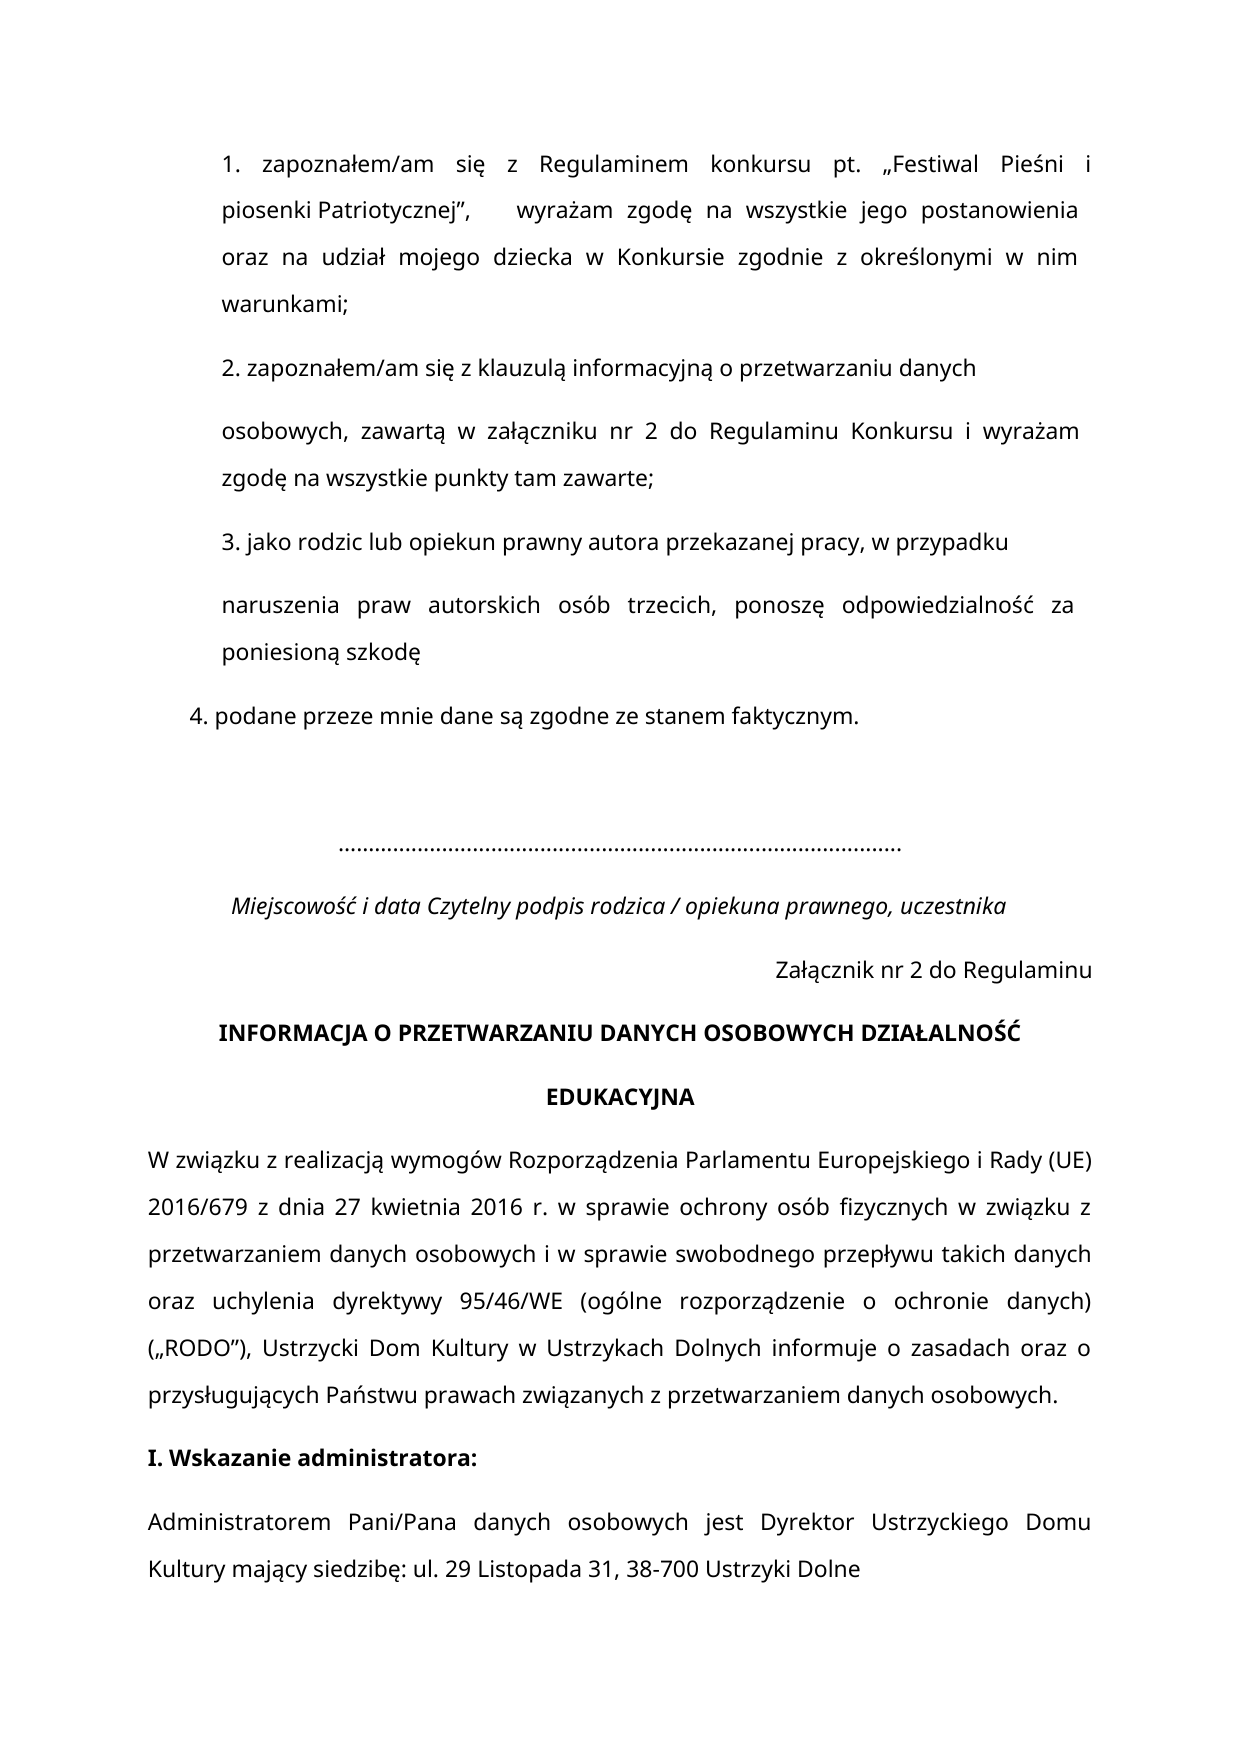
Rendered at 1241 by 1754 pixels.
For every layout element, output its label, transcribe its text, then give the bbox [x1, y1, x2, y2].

text W związku z realizacją wymogów Rozporządzenia Parlamentu Europejskiego i Rady (UE) 2016/679 z dnia 27 kwietnia 2016 r. w sprawie ochrony osób fizycznych w związku z przetwarzaniem danych osobowych i w sprawie swobodnego przepływu takich danych oraz uchylenia dyrektywy 95/46/WE (ogólne rozporządzenie o ochronie danych) („RODO”), Ustrzycki Dom Kultury w Ustrzykach Dolnych informuje o zasadach oraz o przysługujących Państwu prawach związanych z przetwarzaniem danych osobowych. [148, 1144, 1093, 1410]
text Załącznik nr 2 do Regulaminu [148, 954, 1093, 985]
text ………................................................................................... [148, 827, 1093, 858]
text EDUKACYJNA [148, 1081, 1093, 1112]
text 3. jako rodzic lub opiekun prawny autora przekazanej pracy, w przypadku [148, 526, 1093, 557]
text I. Wskazanie administratora: [148, 1442, 1093, 1474]
text osobowych, zawartą w załączniku nr 2 do Regulaminu Konkursu i wyrażam zgodę na wszystkie punkty tam zawarte; [148, 415, 1093, 493]
text INFORMACJA O PRZETWARZANIU DANYCH OSOBOWYCH DZIAŁALNOŚĆ [148, 1017, 1093, 1049]
text naruszenia praw autorskich osób trzecich, ponoszę odpowiedzialność za poniesioną szkodę [148, 589, 1093, 667]
text Miejscowość i data Czytelny podpis rodzica / opiekuna prawnego, uczestnika [148, 890, 1093, 922]
text Administratorem Pani/Pana danych osobowych jest Dyrektor Ustrzyckiego Domu Kultury mający siedzibę: ul. 29 Listopada 31, 38-700 Ustrzyki Dolne [148, 1506, 1093, 1584]
text 4. podane przeze mnie dane są zgodne ze stanem faktycznym. [148, 700, 1093, 731]
text 2. zapoznałem/am się z klauzulą informacyjną o przetwarzaniu danych [148, 352, 1093, 383]
text 1. zapoznałem/am się z Regulaminem konkursu pt. „Festiwal Pieśni i piosenki Patriotycznej”, wyrażam zgodę na wszystkie jego postanowienia oraz na udział mojego dziecka w Konkursie zgodnie z określonymi w nim warunkami; [148, 148, 1093, 319]
